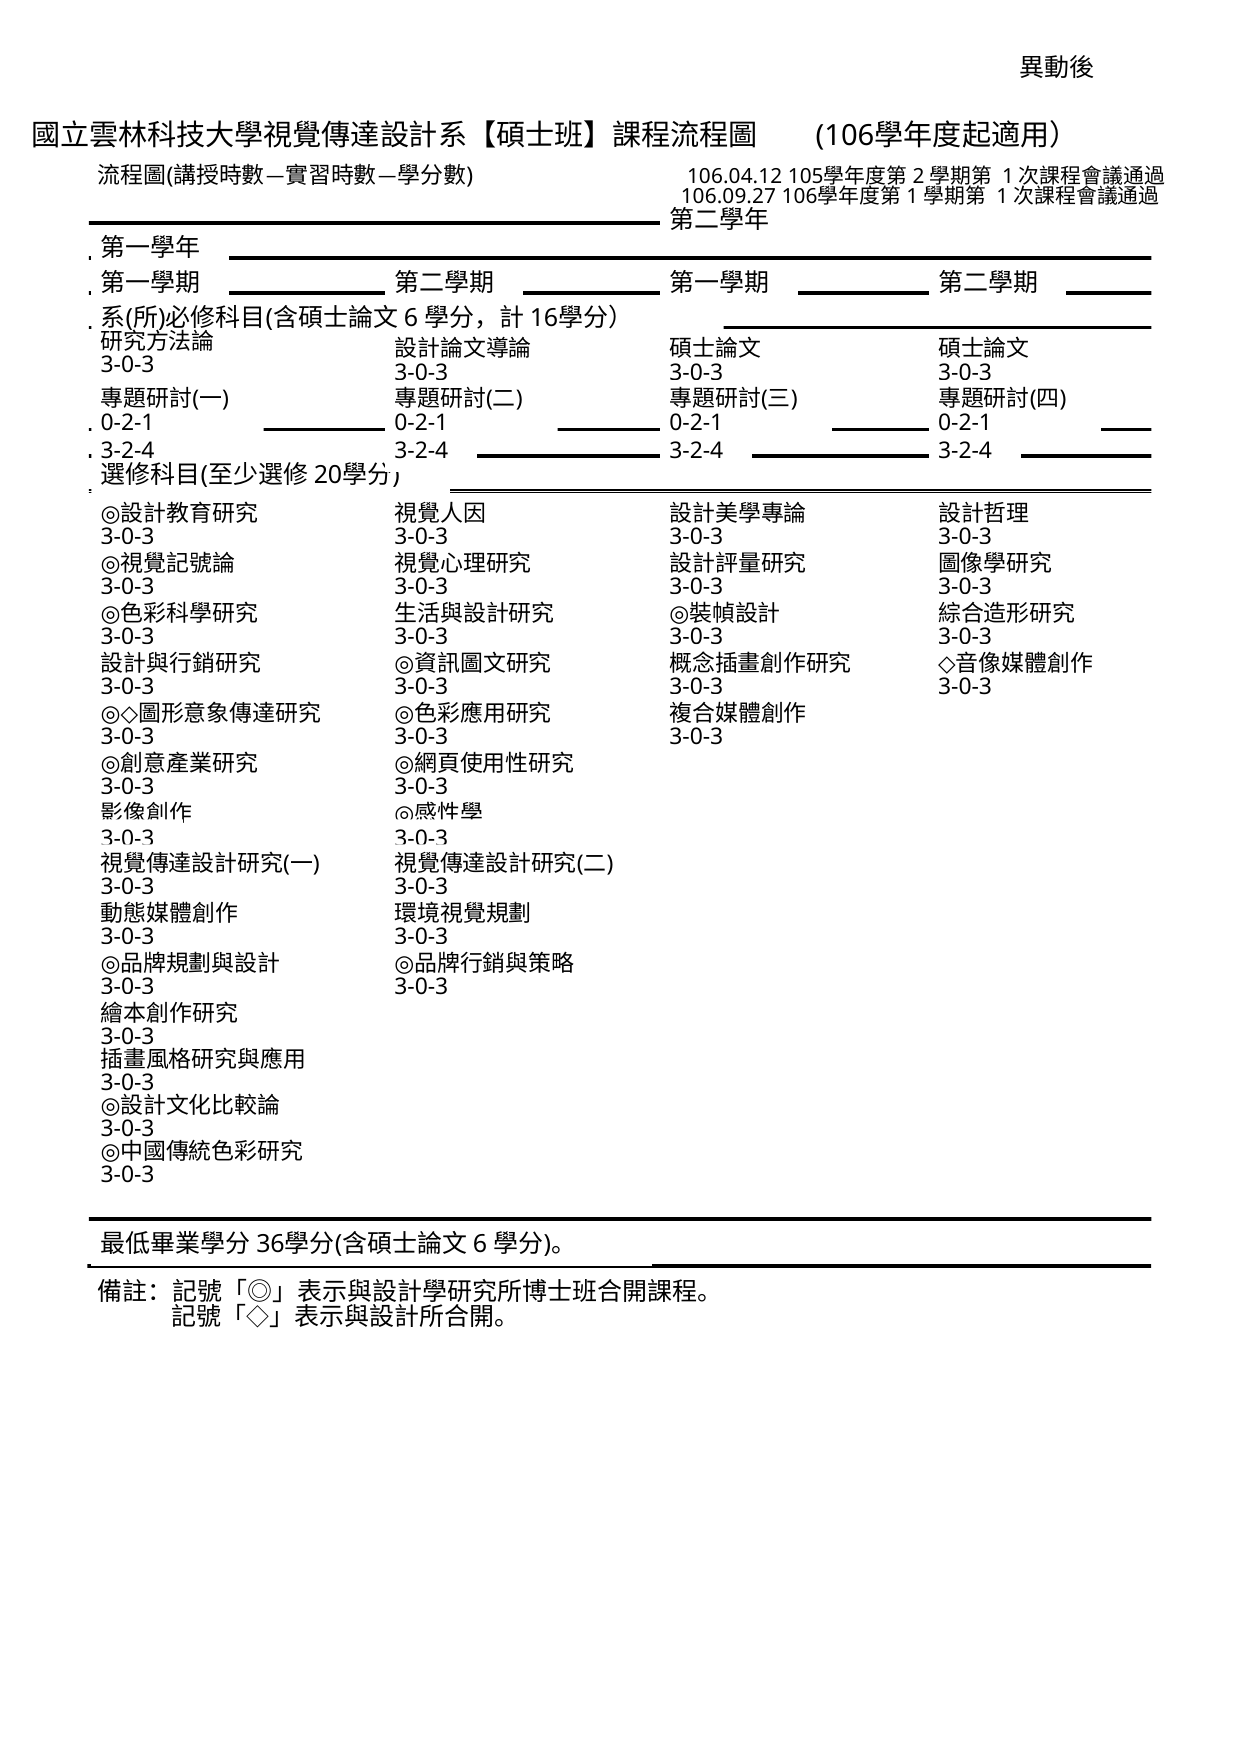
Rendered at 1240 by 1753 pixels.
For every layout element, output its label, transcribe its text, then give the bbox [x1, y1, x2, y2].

text 影像創作 [175, 803, 182, 819]
text 設計美學專論 [669, 503, 824, 526]
text ◎設計教育研究 [100, 503, 278, 526]
text ◎色彩科學研究 [100, 603, 278, 626]
text 環境視覺規劃 [394, 903, 549, 926]
text 3-0-3 [100, 1164, 324, 1187]
text 3-0-3 [100, 676, 278, 694]
text 國立雲林科技大學視覺傳達設計系【碩士班】課程流程圖 (106學年度起適用） [31, 122, 1231, 152]
text 3-0-3 [100, 576, 255, 594]
text 動態媒體創作 [100, 903, 255, 926]
text ◎創意產業研究 [100, 753, 278, 776]
picture [88, 1217, 1152, 1221]
text 生活與設計研究 [394, 603, 572, 626]
text 第二學期 [938, 271, 1058, 296]
text 第一學期 [669, 271, 789, 296]
text 106.09.27 106學年度第 1學期第 1次課程會議通過 [681, 187, 1217, 208]
text 0-2-1 [100, 412, 255, 431]
text 選修科目(至少選修 20學分) [100, 463, 442, 488]
picture [229, 256, 1152, 260]
text 3-0-3 [100, 976, 301, 994]
text 圖像學研究 [938, 553, 1069, 576]
text 3-0-3 [938, 576, 1069, 594]
picture [523, 291, 660, 295]
text 3-2-4 [938, 440, 1012, 463]
text 3-0-3 [100, 828, 174, 844]
text 專題研討(一) [100, 388, 255, 412]
text 3-0-3 [100, 1072, 324, 1095]
text ◎視覺記號論 [100, 553, 255, 576]
text ◎色彩應用研究 [394, 703, 572, 726]
picture [752, 454, 929, 458]
text 3-0-3 [394, 876, 641, 899]
text 3-0-3 [394, 626, 572, 644]
text 第二學期 [394, 271, 514, 296]
text ◎裝幀設計 [669, 603, 801, 626]
text [558, 331, 660, 354]
picture [1066, 291, 1152, 295]
text ◎感性學 [443, 803, 451, 819]
text 3-0-3 [100, 776, 278, 799]
text ◎感性學 [453, 803, 503, 826]
text 0-2-1 [394, 412, 549, 434]
text [558, 354, 660, 377]
text 繪本創作研究 [100, 1003, 324, 1026]
text 流程圖(講授時數—實習時數—學分數) [98, 165, 529, 188]
text 設計論文導論 [394, 338, 549, 362]
text 設計與行銷研究 [100, 653, 278, 676]
text 3-0-3 [394, 576, 549, 594]
text 3-0-3 [669, 526, 824, 544]
text 3-0-3 [394, 776, 595, 799]
text ◎設計文化比較論 [100, 1095, 324, 1118]
text 0-2-1 [938, 412, 1092, 434]
text 106.04.12 105學年度第 2學期第 1次課程會議通過 [687, 167, 1217, 187]
text 影像創作 [181, 803, 209, 826]
text 3-0-3 [394, 828, 468, 844]
picture [229, 291, 385, 295]
text 第一學年 [100, 237, 220, 262]
text 設計評量研究 [669, 553, 824, 576]
text 最低畢業學分 36學分(含碩士論文 6學分)。 [100, 1232, 643, 1257]
text 碩士論文 [669, 338, 778, 362]
text 概念插畫創作研究 [669, 653, 870, 676]
picture [88, 221, 660, 225]
text 3-0-3 [394, 726, 572, 744]
text 3-0-3 [100, 926, 255, 944]
text 視覺心理研究 [394, 553, 549, 576]
picture [87, 1264, 1152, 1268]
text 專題研討(三) [669, 388, 824, 412]
text 3-0-3 [100, 726, 347, 749]
text 異動後 [1019, 56, 1114, 81]
text 3-0-3 [669, 626, 801, 644]
text 3-0-3 [394, 526, 503, 544]
text 3-0-3 [394, 362, 549, 380]
text 3-0-3 [394, 926, 549, 944]
picture [995, 33, 1127, 87]
text 3-0-3 [100, 626, 278, 644]
picture [451, 489, 1152, 493]
text ◎感性學 [394, 803, 441, 819]
text 3-0-3 [938, 526, 1046, 544]
text 3-0-3 [938, 676, 1116, 699]
text 視覺人因 [394, 503, 503, 526]
picture [477, 454, 660, 458]
text 3-0-3 [100, 526, 278, 549]
text 3-0-3 [669, 362, 778, 380]
text 影像創作 [100, 803, 128, 819]
text 3-0-3 [100, 1118, 324, 1141]
text 3-0-3 [100, 354, 385, 377]
text 記號「◇」表示與設計所合開。 [171, 1305, 799, 1330]
picture [1021, 454, 1152, 458]
text 影像創作 [128, 803, 137, 819]
text 綜合造形研究 [938, 603, 1092, 626]
text ◎品牌規劃與設計 [100, 953, 301, 976]
text 3-0-3 [938, 626, 1092, 644]
text 設計哲理 [938, 503, 1046, 526]
text 3-0-3 [394, 676, 572, 694]
text 3-2-4 [669, 440, 743, 463]
text 第一學期 [100, 271, 220, 296]
text 研究方法論 [100, 331, 385, 354]
text ◇音像媒體創作 [938, 653, 1116, 676]
text 影像創作 [167, 803, 175, 819]
text 3-0-3 [669, 676, 870, 699]
text 視覺傳達設計研究(二) [394, 853, 641, 876]
text ◎網頁使用性研究 [394, 753, 595, 776]
text 3-0-3 [669, 726, 824, 749]
text 3-2-4 [394, 440, 468, 463]
text ◎中國傳統色彩研究 [100, 1141, 324, 1164]
text 複合媒體創作 [669, 703, 824, 726]
text 系(所)必修科目(含碩士論文 6學分，計 16學分） [100, 306, 715, 331]
text 第二學年 [669, 208, 1217, 233]
text 視覺傳達設計研究(一) [100, 853, 347, 876]
text 3-0-3 [394, 976, 595, 999]
picture [798, 291, 929, 295]
text 0-2-1 [669, 412, 824, 434]
text ◎◇圖形意象傳達研究 [100, 703, 347, 726]
text ◎品牌行銷與策略 [394, 953, 595, 976]
text 3-2-4 [100, 440, 385, 463]
text ◎資訊圖文研究 [394, 653, 572, 676]
text 備註：記號「◎」表示與設計學研究所博士班合開課程。 [98, 1280, 799, 1305]
text 3-0-3 [669, 576, 824, 599]
text 3-0-3 [100, 876, 347, 899]
text 插畫風格研究與應用 [100, 1049, 324, 1072]
text 影像創作 [137, 803, 165, 819]
text 3-0-3 [100, 1026, 324, 1049]
text 碩士論文 [938, 338, 1046, 362]
text 3-0-3 [938, 362, 1046, 380]
text 專題研討(四) [938, 388, 1092, 412]
text 專題研討(二) [394, 388, 549, 412]
